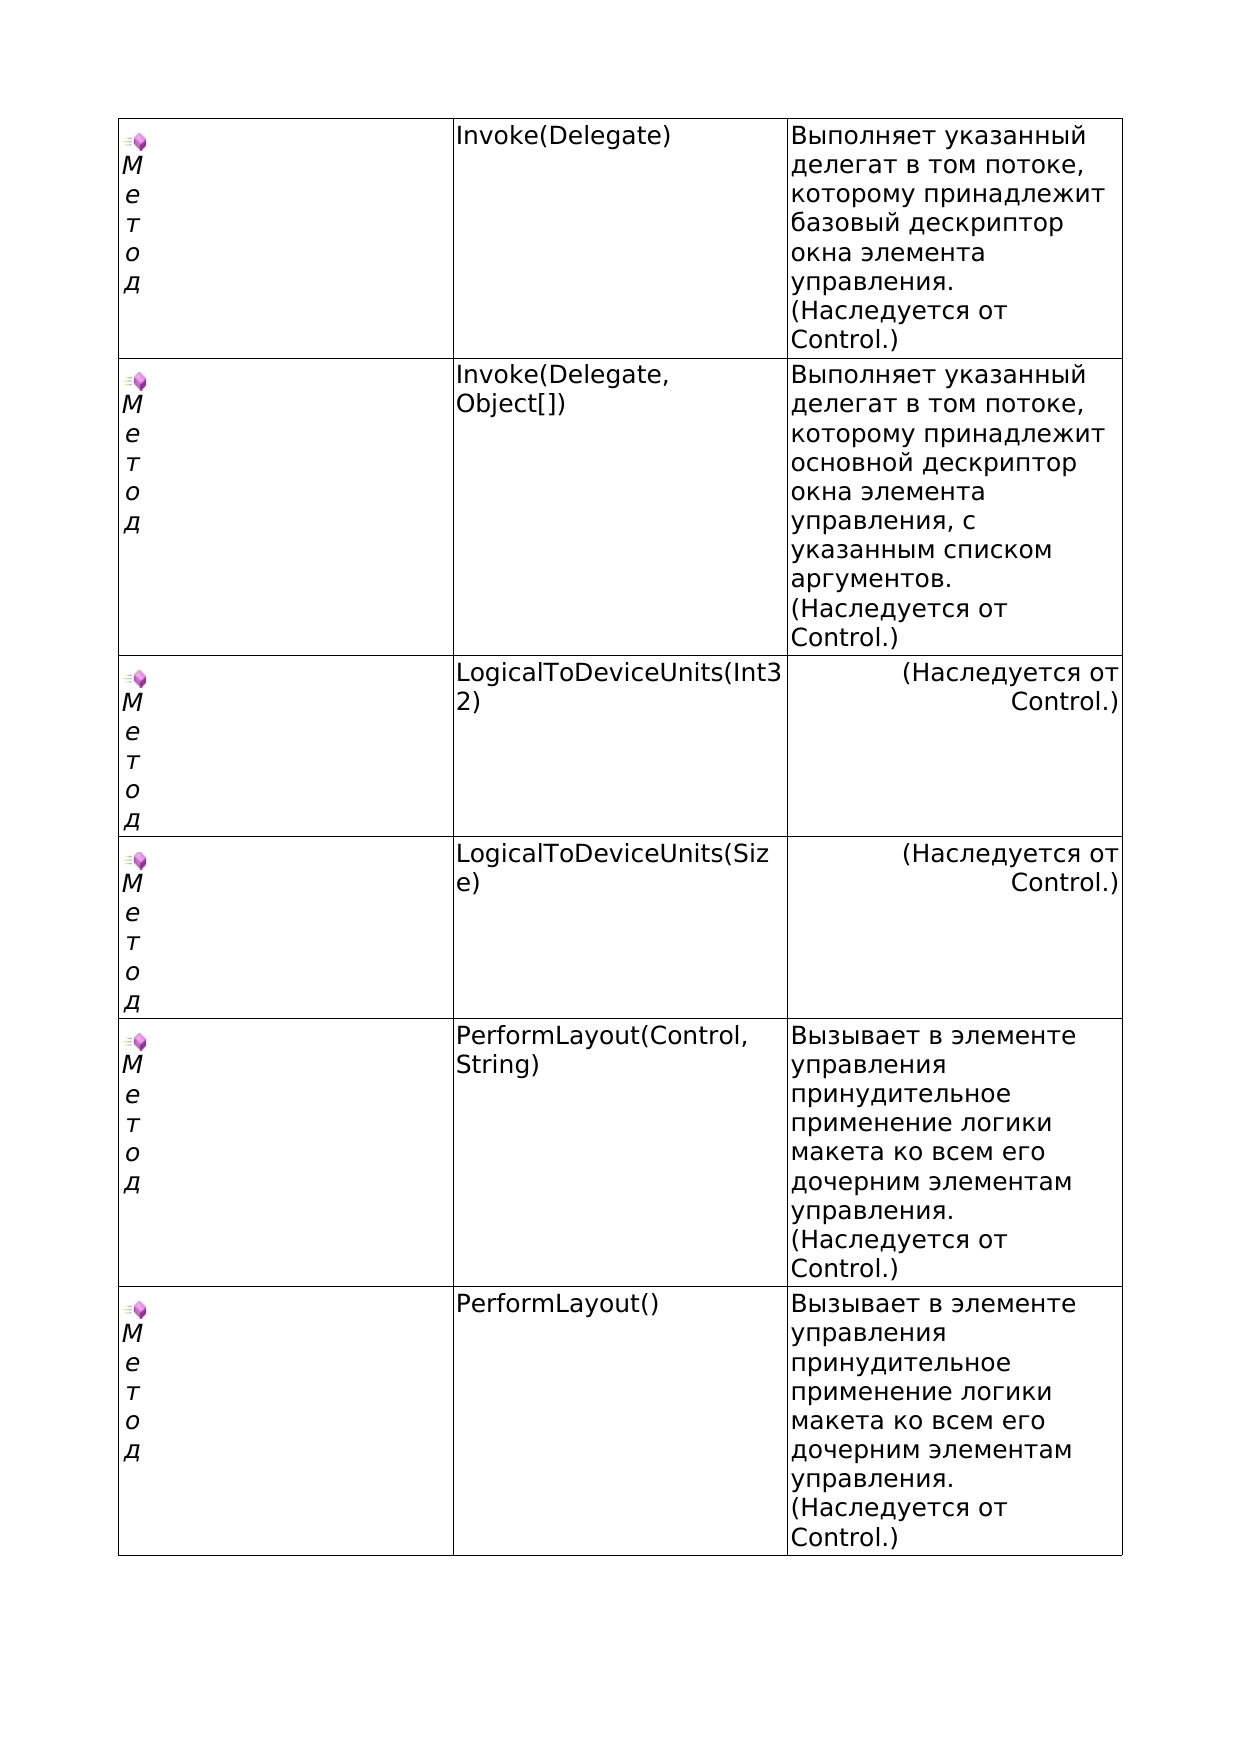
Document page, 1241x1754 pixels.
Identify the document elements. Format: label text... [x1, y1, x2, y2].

table_cell [119, 119, 453, 357]
picture [121, 670, 147, 688]
table_cell [119, 837, 453, 1018]
picture [121, 1301, 147, 1319]
table_cell [119, 1019, 453, 1286]
table_cell [119, 1287, 453, 1555]
picture [121, 372, 147, 391]
table_cell (Наследуется от Control.) [788, 656, 1122, 836]
table_cell LogicalToDeviceUnits(Size) [454, 837, 787, 1018]
picture [121, 1033, 147, 1051]
picture [121, 852, 147, 870]
table_cell PerformLayout() [454, 1287, 787, 1555]
picture [121, 133, 147, 151]
table_cell (Наследуется от Control.) [788, 837, 1122, 1018]
table_cell Выполняет указанный делегат в том потоке, которому принадлежит базовый дескриптор окна элемента управления. (Наследуется от Control.) [788, 119, 1122, 357]
table_cell Выполняет указанный делегат в том потоке, которому принадлежит основной дескриптор окна элемента управления, с указанным списком аргументов. (Наследуется от Control.) [788, 359, 1122, 655]
table_cell PerformLayout(Control, String) [454, 1019, 787, 1286]
table_cell [119, 359, 453, 655]
table_cell Вызывает в элементе управления принудительное применение логики макета ко всем его дочерним элементам управления. (Наследуется от Control.) [788, 1287, 1122, 1555]
table_cell Invoke(Delegate, Object[]) [454, 359, 787, 655]
table_cell [119, 656, 453, 836]
table_cell Вызывает в элементе управления принудительное применение логики макета ко всем его дочерним элементам управления. (Наследуется от Control.) [788, 1019, 1122, 1286]
table_cell Invoke(Delegate) [454, 119, 787, 357]
table_cell LogicalToDeviceUnits(Int32) [454, 656, 787, 836]
